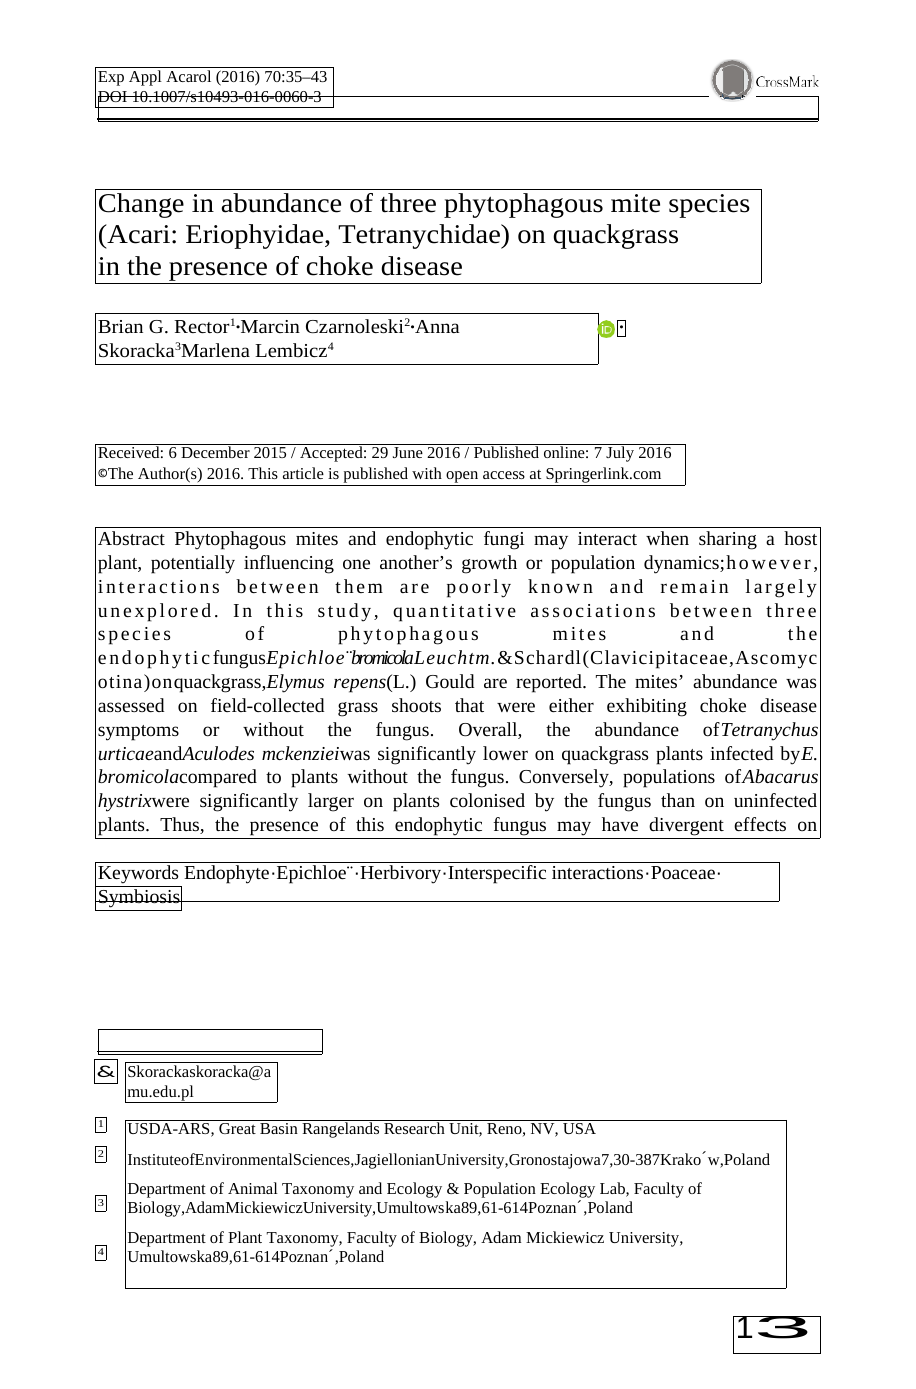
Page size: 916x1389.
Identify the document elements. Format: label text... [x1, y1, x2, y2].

text Symbiosis [98, 887, 181, 908]
text Abstract Phytophagous mites and endophytic fungi may interact when sharing a host plant, potentially influencing one another’s growth or population dynamics;however, interactions between them are poorly known and remain largely unexplored. In this study, quantitative associations between three species of phytophagous mites and the endophyticfungusEpichloe¨bromicolaLeuchtm.&Schardl(Clavicipitaceae,Ascomycotina)onquackgrass,Elymus repens(L.) Gould are reported. The mites’ abundance was assessed on field-collected grass shoots that were either exhibiting choke disease symptoms or without the fungus. Overall, the abundance ofTetranychus urticaeandAculodes mckenzieiwas significantly lower on quackgrass plants infected byE. bromicolacompared to plants without the fungus. Conversely, populations ofAbacarus hystrixwere significantly larger on plants colonised by the fungus than on uninfected plants. Thus, the presence of this endophytic fungus may have divergent effects on different phytophagous mite species althoughthebasisoftheseeffectsisnotyetknown. [98, 528, 818, 837]
text 13 [735, 1317, 820, 1344]
text 4 [98, 1246, 106, 1257]
text Change in abundance of three phytophagous mite species [98, 190, 761, 218]
text Department of Plant Taxonomy, Faculty of Biology, Adam Mickiewicz University, Umultowska89,61-614Poznan´,Poland [127, 1229, 786, 1266]
text Exp Appl Acarol (2016) 70:35–43 DOI 10.1007/s10493-016-0060-3 [98, 68, 333, 96]
text & [96, 1061, 117, 1082]
picture [597, 320, 615, 338]
text 1 [98, 1118, 106, 1130]
text Brian G. Rector1•Marcin Czarnoleski2•Anna Skoracka3Marlena Lembicz4 [98, 316, 598, 362]
text 3 [98, 1196, 106, 1208]
text Keywords Endophyte·Epichloe¨·Herbivory·Interspecific interactions·Poaceae· [98, 863, 779, 884]
text ©The Author(s) 2016. This article is published with open access at Springerlink.com [98, 462, 685, 483]
text USDA-ARS, Great Basin Rangelands Research Unit, Reno, NV, USA [127, 1121, 786, 1138]
text 2 [98, 1147, 106, 1159]
picture [708, 58, 819, 102]
text Anna Skorackaskoracka@amu.edu.pl [127, 1063, 277, 1102]
text Exp Appl Acarol (2016) 70:35–43 DOI 10.1007/s10493-016-0060-3 [99, 97, 333, 106]
text InstituteofEnvironmentalSciences,JagiellonianUniversity,Gronostajowa7,30-387Krako´w,Poland [127, 1148, 786, 1168]
text Department of Animal Taxonomy and Ecology & Population Ecology Lab, Faculty of Biology,AdamMickiewiczUniversity,Umultowska89,61-614Poznan´,Poland [127, 1180, 786, 1217]
text • [619, 321, 625, 334]
text Received: 6 December 2015 / Accepted: 29 June 2016 / Published online: 7 July 2016 [98, 445, 685, 462]
text (Acari: Eriophyidae, Tetranychidae) on quackgrass in the presence of choke disease [98, 218, 701, 281]
